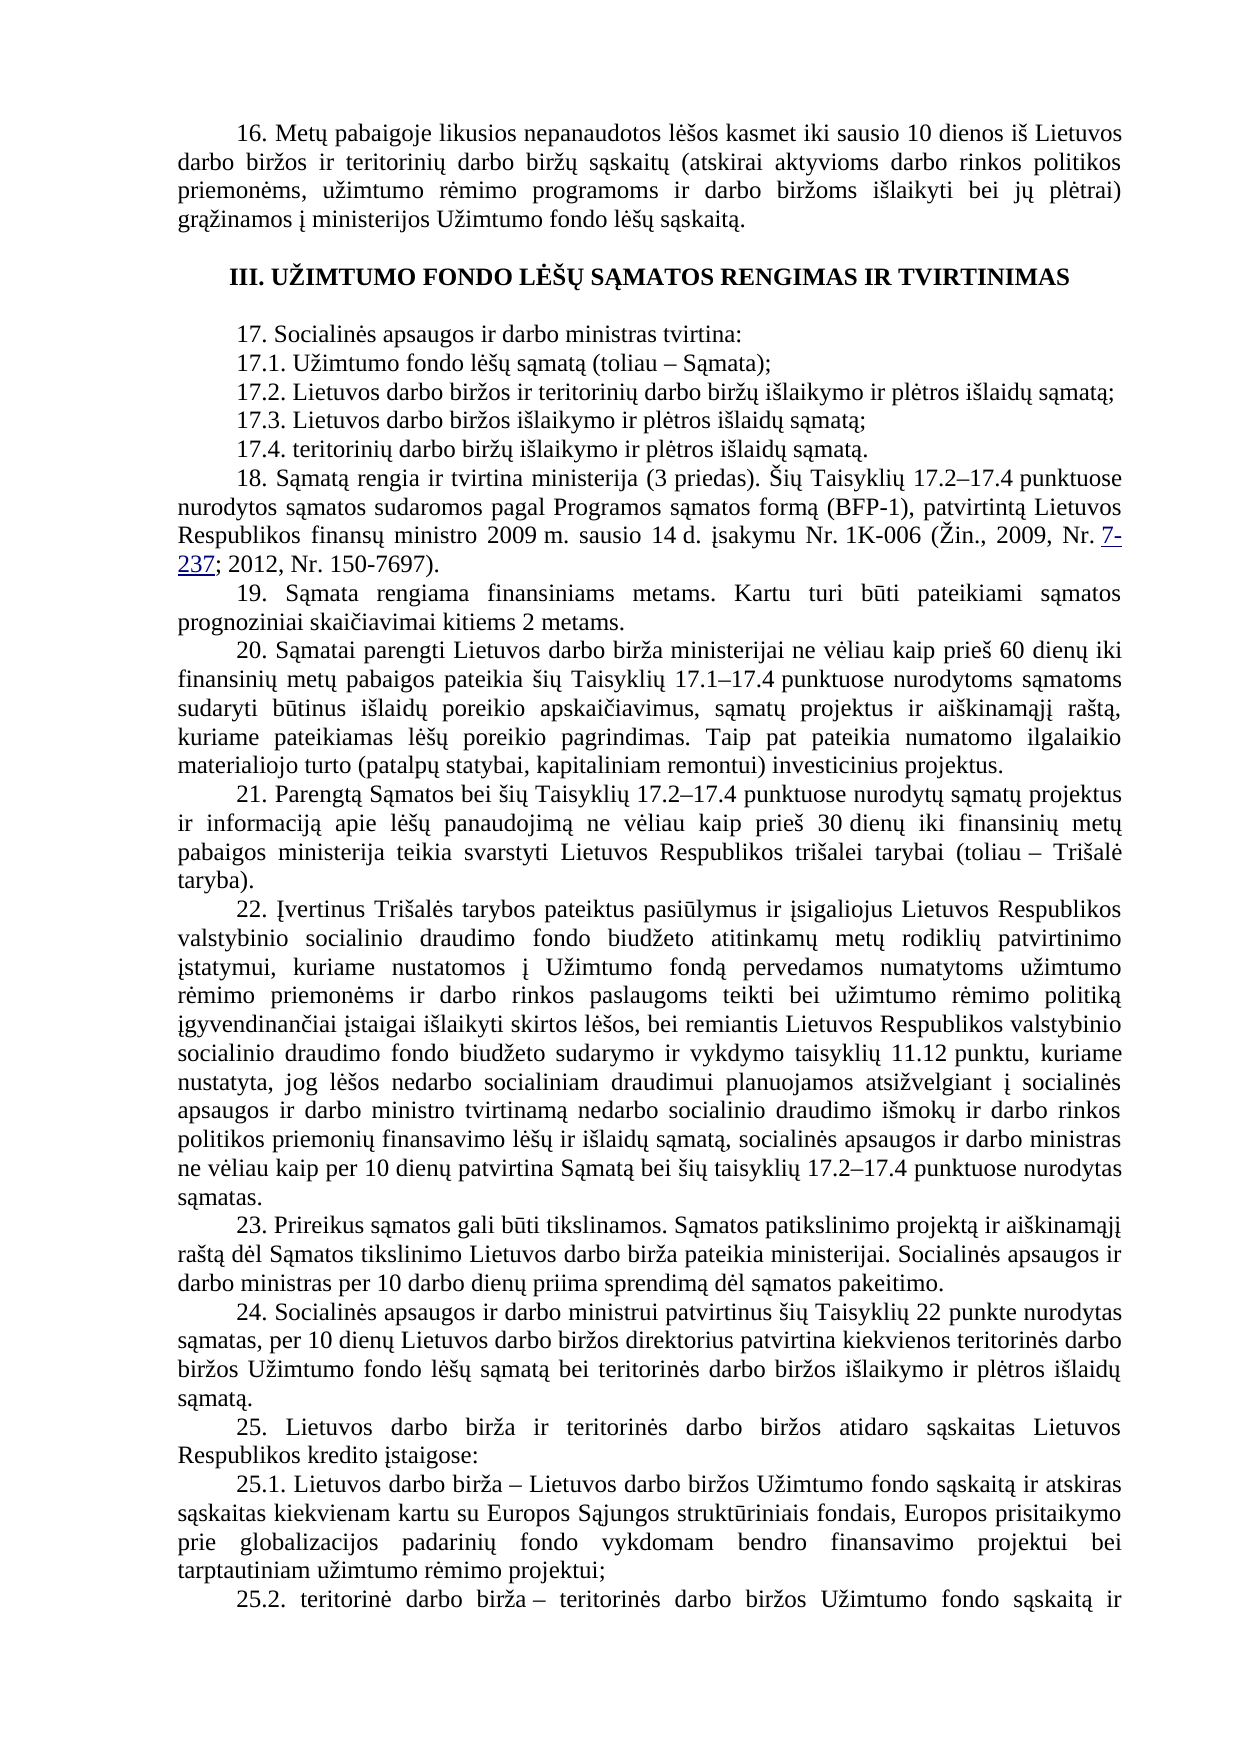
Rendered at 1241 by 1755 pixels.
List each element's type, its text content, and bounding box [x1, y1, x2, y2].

text 24. Socialinės apsaugos ir darbo ministrui patvirtinus šių Taisyklių 22 punkte nurodytas sąmatas, per 10 dienų Lietuvos darbo biržos direktorius patvirtina kiekvienos teritorinės darbo biržos Užimtumo fondo lėšų sąmatą bei teritorinės darbo biržos išlaikymo ir plėtros išlaidų sąmatą. [177, 1297, 1122, 1412]
text III. UŽIMTUMO FONDO LĖŠŲ SĄMATOS RENGIMAS IR TVIRTINIMAS [177, 262, 1122, 291]
text 17.2. Lietuvos darbo biržos ir teritorinių darbo biržų išlaikymo ir plėtros išlaidų sąmatą; [177, 377, 1122, 406]
text 20. Sąmatai parengti Lietuvos darbo birža ministerijai ne vėliau kaip prieš 60 dienų iki finansinių metų pabaigos pateikia šių Taisyklių 17.1–17.4 punktuose nurodytoms sąmatoms sudaryti būtinus išlaidų poreikio apskaičiavimus, sąmatų projektus ir aiškinamąjį raštą, kuriame pateikiamas lėšų poreikio pagrindimas. Taip pat pateikia numatomo ilgalaikio materialiojo turto (patalpų statybai, kapitaliniam remontui) investicinius projektus. [177, 636, 1122, 779]
text 25.1. Lietuvos darbo birža – Lietuvos darbo biržos Užimtumo fondo sąskaitą ir atskiras sąskaitas kiekvienam kartu su Europos Sąjungos struktūriniais fondais, Europos prisitaikymo prie globalizacijos padarinių fondo vykdomam bendro finansavimo projektui bei tarptautiniam užimtumo rėmimo projektui; [177, 1469, 1122, 1584]
text 22. Įvertinus Trišalės tarybos pateiktus pasiūlymus ir įsigaliojus Lietuvos Respublikos valstybinio socialinio draudimo fondo biudžeto atitinkamų metų rodiklių patvirtinimo įstatymui, kuriame nustatomos į Užimtumo fondą pervedamos numatytoms užimtumo rėmimo priemonėms ir darbo rinkos paslaugoms teikti bei užimtumo rėmimo politiką įgyvendinančiai įstaigai išlaikyti skirtos lėšos, bei remiantis Lietuvos Respublikos valstybinio socialinio draudimo fondo biudžeto sudarymo ir vykdymo taisyklių 11.12 punktu, kuriame nustatyta, jog lėšos nedarbo socialiniam draudimui planuojamos atsižvelgiant į socialinės apsaugos ir darbo ministro tvirtinamą nedarbo socialinio draudimo išmokų ir darbo rinkos politikos priemonių finansavimo lėšų ir išlaidų sąmatą, socialinės apsaugos ir darbo ministras ne vėliau kaip per 10 dienų patvirtina Sąmatą bei šių taisyklių 17.2–17.4 punktuose nurodytas sąmatas. [177, 894, 1122, 1211]
text 25.2. teritorinė darbo birža – teritorinės darbo biržos Užimtumo fondo sąskaitą ir [177, 1584, 1122, 1613]
text 21. Parengtą Sąmatos bei šių Taisyklių 17.2–17.4 punktuose nurodytų sąmatų projektus ir informaciją apie lėšų panaudojimą ne vėliau kaip prieš 30 dienų iki finansinių metų pabaigos ministerija teikia svarstyti Lietuvos Respublikos trišalei tarybai (toliau – Trišalė taryba). [177, 779, 1122, 894]
text 17. Socialinės apsaugos ir darbo ministras tvirtina: [177, 319, 1122, 348]
text 18. Sąmatą rengia ir tvirtina ministerija (3 priedas). Šių Taisyklių 17.2–17.4 punktuose nurodytos sąmatos sudaromos pagal Programos sąmatos formą (BFP-1), patvirtintą Lietuvos Respublikos finansų ministro 2009 m. sausio 14 d. įsakymu Nr. 1K-006 (Žin., 2009, Nr. 7-237; 2012, Nr. 150-7697). [177, 463, 1122, 578]
text 23. Prireikus sąmatos gali būti tikslinamos. Sąmatos patikslinimo projektą ir aiškinamąjį raštą dėl Sąmatos tikslinimo Lietuvos darbo birža pateikia ministerijai. Socialinės apsaugos ir darbo ministras per 10 darbo dienų priima sprendimą dėl sąmatos pakeitimo. [177, 1211, 1122, 1297]
text 17.3. Lietuvos darbo biržos išlaikymo ir plėtros išlaidų sąmatą; [177, 406, 1122, 434]
text 19. Sąmata rengiama finansiniams metams. Kartu turi būti pateikiami sąmatos prognoziniai skaičiavimai kitiems 2 metams. [177, 578, 1122, 636]
text 16. Metų pabaigoje likusios nepanaudotos lėšos kasmet iki sausio 10 dienos iš Lietuvos darbo biržos ir teritorinių darbo biržų sąskaitų (atskirai aktyvioms darbo rinkos politikos priemonėms, užimtumo rėmimo programoms ir darbo biržoms išlaikyti bei jų plėtrai) grąžinamos į ministerijos Užimtumo fondo lėšų sąskaitą. [177, 118, 1122, 233]
text 17.1. Užimtumo fondo lėšų sąmatą (toliau – Sąmata); [177, 348, 1122, 377]
text 17.4. teritorinių darbo biržų išlaikymo ir plėtros išlaidų sąmatą. [177, 434, 1122, 463]
text 25. Lietuvos darbo birža ir teritorinės darbo biržos atidaro sąskaitas Lietuvos Respublikos kredito įstaigose: [177, 1412, 1122, 1469]
